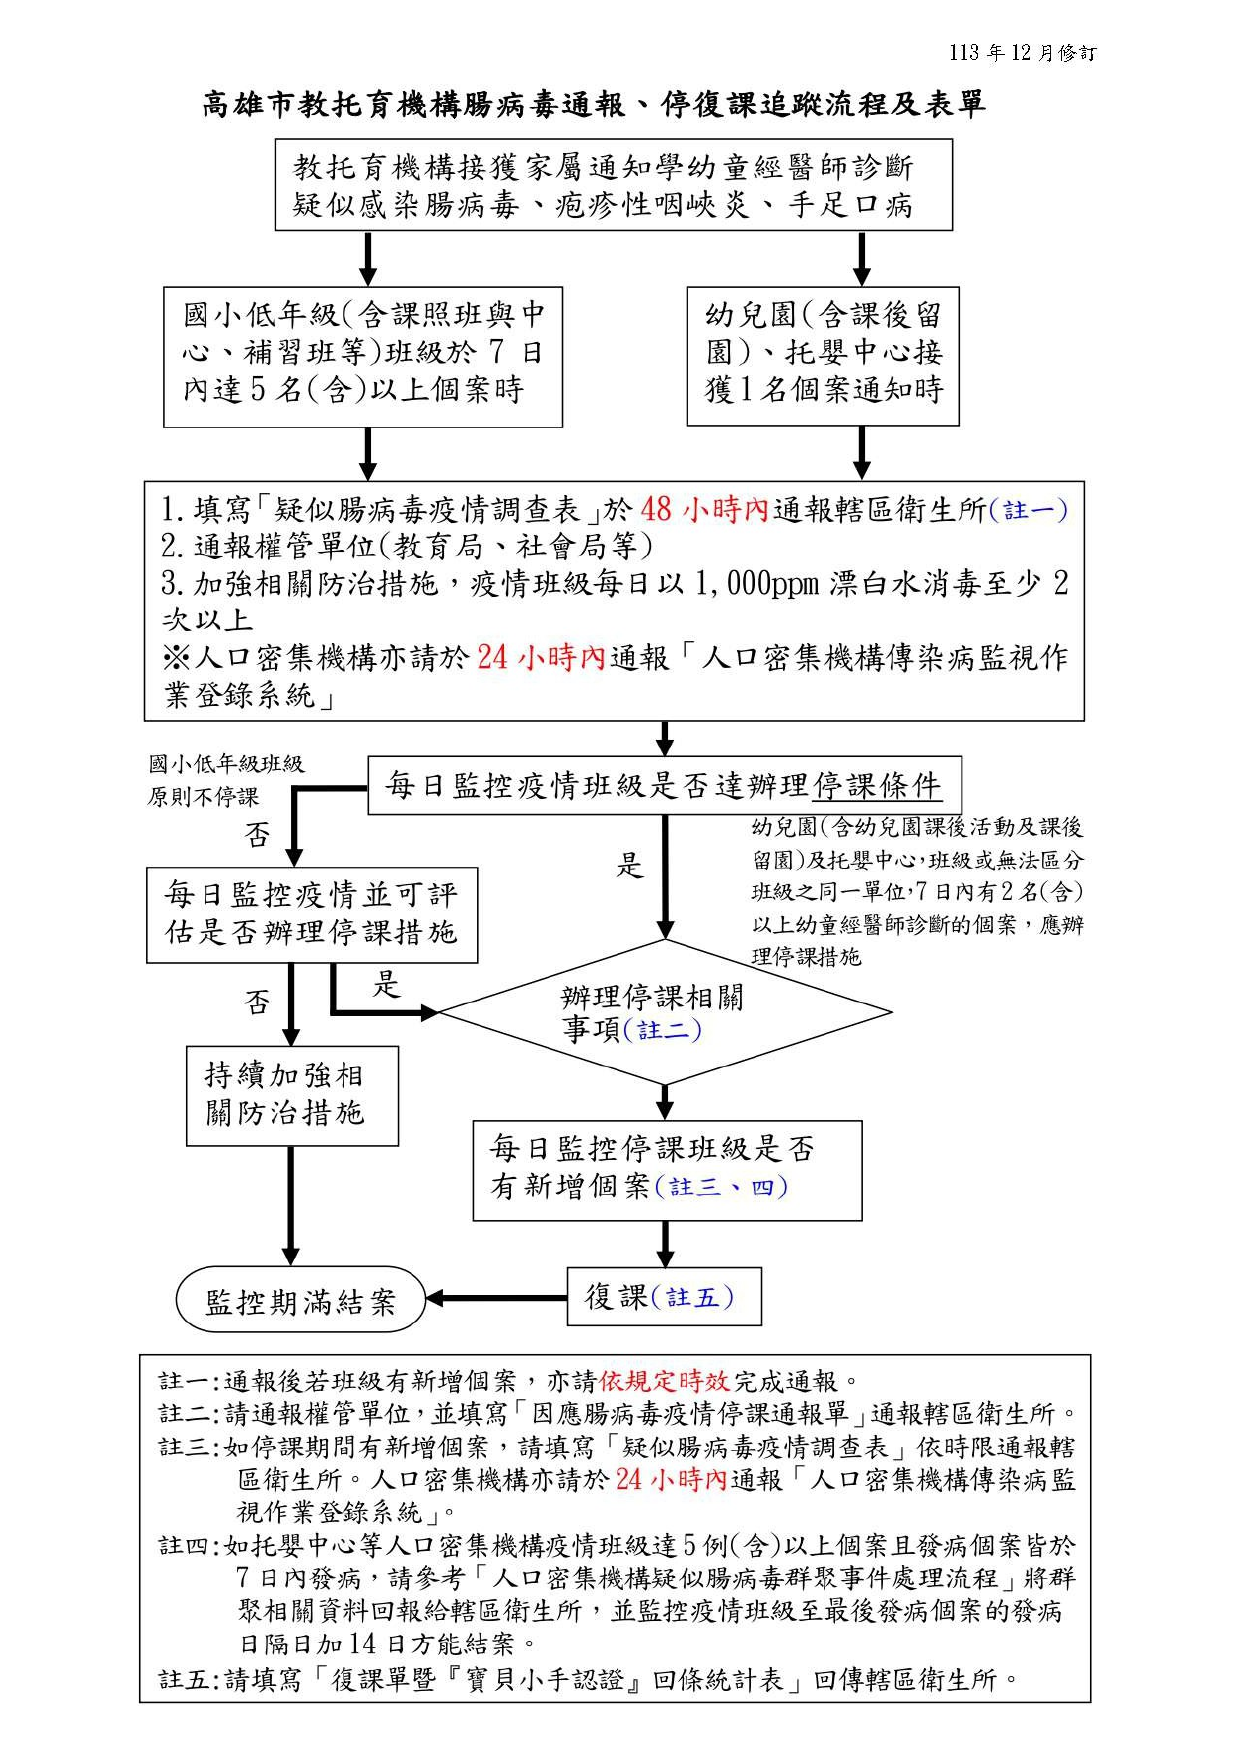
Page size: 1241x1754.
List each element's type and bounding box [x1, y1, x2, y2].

picture [137, 44, 1099, 1706]
